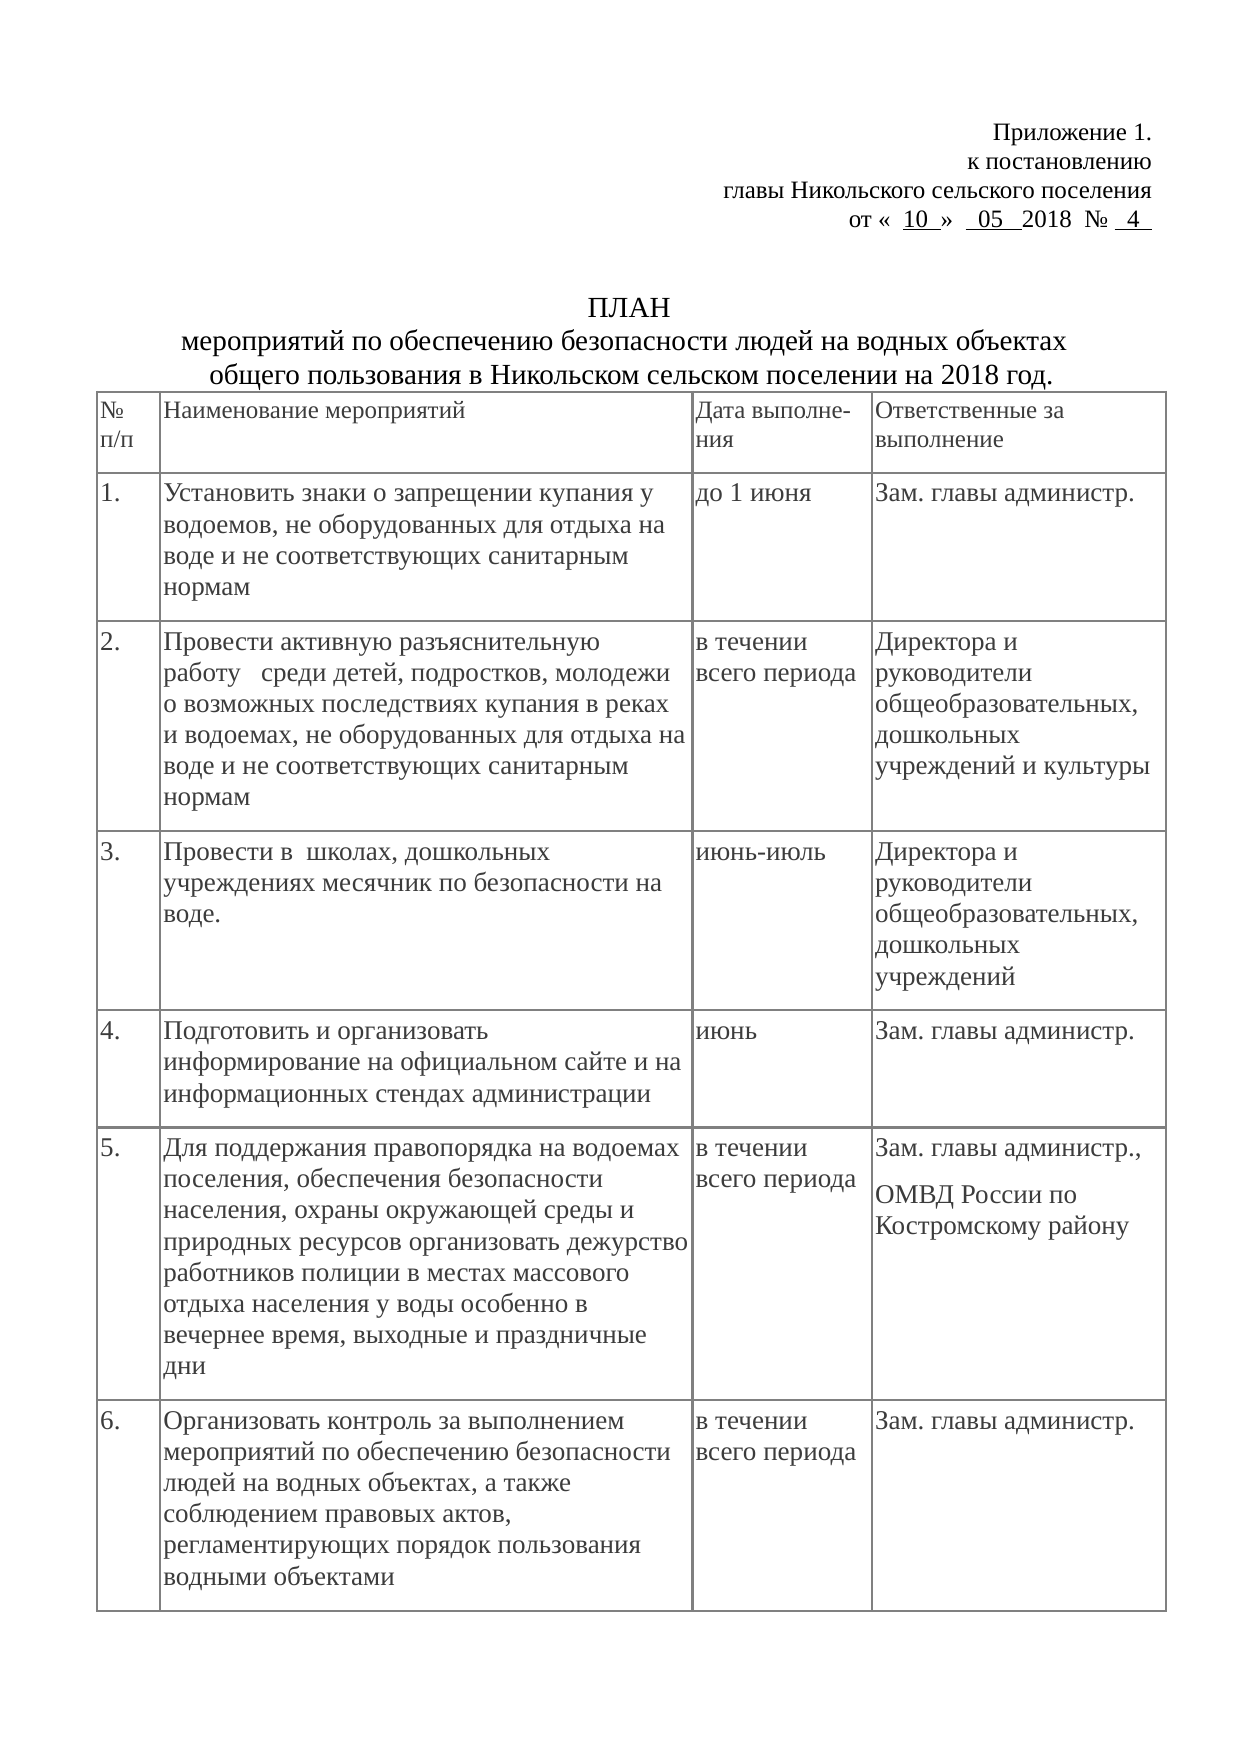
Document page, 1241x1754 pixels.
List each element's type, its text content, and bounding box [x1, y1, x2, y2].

text мероприятий по обеспечению безопасности людей на водных объектах [111, 323, 1152, 357]
text Приложение 1. [0, 117, 1152, 146]
table_cell в течении всего периода [694, 622, 871, 830]
table_cell 2. [98, 622, 159, 830]
table_cell Зам. главы администр. [873, 1011, 1165, 1126]
table_header Наименование мероприятий [161, 393, 691, 472]
table_cell июнь-июль [694, 832, 871, 1009]
table_cell Для поддержания правопорядка на водоемах поселения, обеспечения безопасности населения, охраны окружающей среды и природных ресурсов организовать дежурство работников полиции в местах массового отдыха населения у воды особенно в вечернее время, выходные и праздничные дни [161, 1129, 691, 1399]
text общего пользования в Никольском сельском поселении на 2018 год. [111, 357, 1152, 391]
text главы Никольского сельского поселения [41, 175, 1152, 204]
table_cell 3. [98, 832, 159, 1009]
table_header № п/п [98, 393, 159, 472]
table_cell Зам. главы администр., ОМВД России по Костромскому району [873, 1129, 1165, 1399]
table_cell 6. [98, 1401, 159, 1609]
table_cell июнь [694, 1011, 871, 1126]
table_cell до 1 июня [694, 474, 871, 620]
table_cell Директора и руководители общеобразовательных, дошкольных учреждений и культуры [873, 622, 1165, 830]
table_cell Зам. главы администр. [873, 1401, 1165, 1609]
table_cell 5. [98, 1129, 159, 1399]
table_cell Зам. главы администр. [873, 474, 1165, 620]
table_cell Директора и руководители общеобразовательных, дошкольных учреждений [873, 832, 1165, 1009]
table_cell Организовать контроль за выполнением мероприятий по обеспечению безопасности людей на водных объектах, а также соблюдением правовых актов, регламентирующих порядок пользования водными объектами [161, 1401, 691, 1609]
table_cell Провести активную разъяснительную работу среди детей, подростков, молодежи о возможных последствиях купания в реках и водоемах, не оборудованных для отдыха на воде и не соответствующих санитарным нормам [161, 622, 691, 830]
table_cell 4. [98, 1011, 159, 1126]
text ПЛАН [41, 290, 1152, 323]
table_cell Провести в школах, дошкольных учреждениях месячник по безопасности на воде. [161, 832, 691, 1009]
table_cell 1. [98, 474, 159, 620]
text от « 10 » 05 2018 № 4 [41, 204, 1152, 232]
table_cell Установить знаки о запрещении купания у водоемов, не оборудованных для отдыха на воде и не соответствующих санитарным нормам [161, 474, 691, 620]
table_header Ответственные за выполнение [873, 393, 1165, 472]
table_cell в течении всего периода [694, 1129, 871, 1399]
table_header Дата выполне-ния [694, 393, 871, 472]
table_cell в течении всего периода [694, 1401, 871, 1609]
text к постановлению [41, 146, 1152, 175]
table_cell Подготовить и организовать информирование на официальном сайте и на информационных стендах администрации [161, 1011, 691, 1126]
